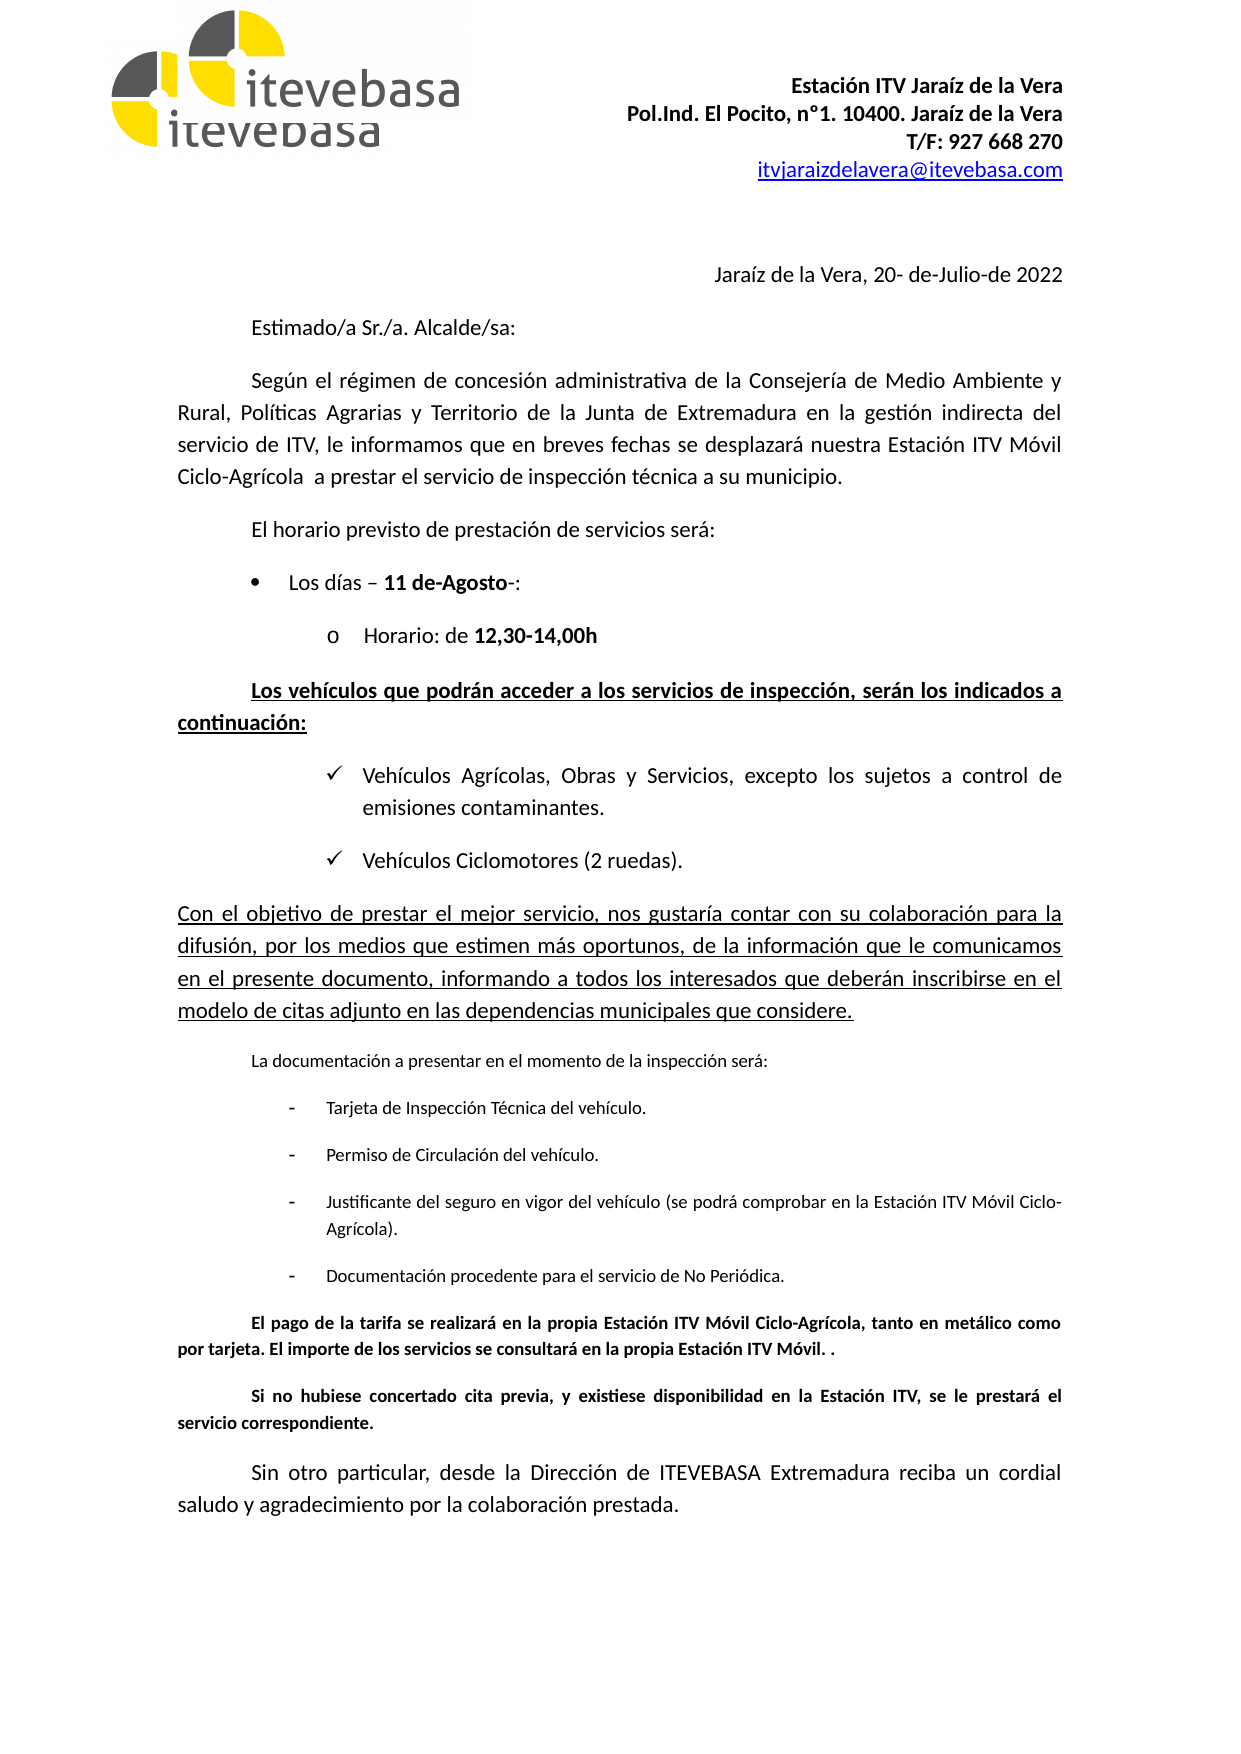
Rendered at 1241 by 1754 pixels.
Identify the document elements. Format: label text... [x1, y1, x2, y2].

text Con el objetivo de prestar el mejor servicio, nos gustaría contar con su colaboración para la [177, 899, 1063, 923]
text Según el régimen de concesión administrativa de la Consejería de Medio Ambiente y Rural, Políticas Agrarias y Territorio de la Junta de Extremadura en la gestión indirecta del servicio de ITV, le informamos que en breves fechas se desplazará nuestra Estación ITV Móvil Ciclo-Agrícola a prestar el servicio de inspección técnica a su municipio. [177, 366, 1063, 490]
list Documentación procedente para el servicio de No Periódica. [288, 1264, 1063, 1287]
text Estimado/a Sr./a. Alcalde/sa: [177, 313, 1063, 341]
text El pago de la tarifa se realizará en la propia Estación ITV Móvil Ciclo-Agrícola, tanto en metálico como por tarjeta. El importe de los servicios se consultará en la propia Estación ITV Móvil. . [177, 1311, 1063, 1360]
list Vehículos Agrícolas, Obras y Servicios, excepto los sujetos a control de emisiones contaminantes. [325, 761, 1063, 821]
list Los días – 11 de-Agosto-: [251, 568, 1063, 596]
text en el presente documento, informando a todos los interesados que deberán inscribirse en el modelo de citas adjunto en las dependencias municipales que considere. [177, 957, 1063, 1024]
text Los vehículos que podrán acceder a los servicios de inspección, serán los indicados a continuación: [177, 676, 1063, 736]
list Horario: de 12,30-14,00h [326, 621, 1063, 651]
text difusión, por los medios que estimen más oportunos, de la información que le comunicamos [177, 924, 1063, 956]
text Jaraíz de la Vera, 20- de-Julio-de 2022 [177, 260, 1063, 288]
text Si no hubiese concertado cita previa, y existiese disponibilidad en la Estación ITV, se le prestará el servicio correspondiente. [177, 1385, 1063, 1434]
list Permiso de Circulación del vehículo. [288, 1143, 1063, 1166]
list Tarjeta de Inspección Técnica del vehículo. [288, 1096, 1063, 1119]
list Vehículos Ciclomotores (2 ruedas). [325, 846, 1063, 874]
list Sin otro particular, desde la Dirección de ITEVEBASA Extremadura reciba un cordial saludo y agradecimiento por la colaboración prestada. [177, 1458, 1063, 1518]
text El horario previsto de prestación de servicios será: [177, 515, 1063, 543]
text La documentación a presentar en el momento de la inspección será: [177, 1049, 1063, 1072]
list Justificante del seguro en vigor del vehículo (se podrá comprobar en la Estación ITV Móvil Ciclo-Agrícola). [288, 1190, 1063, 1240]
